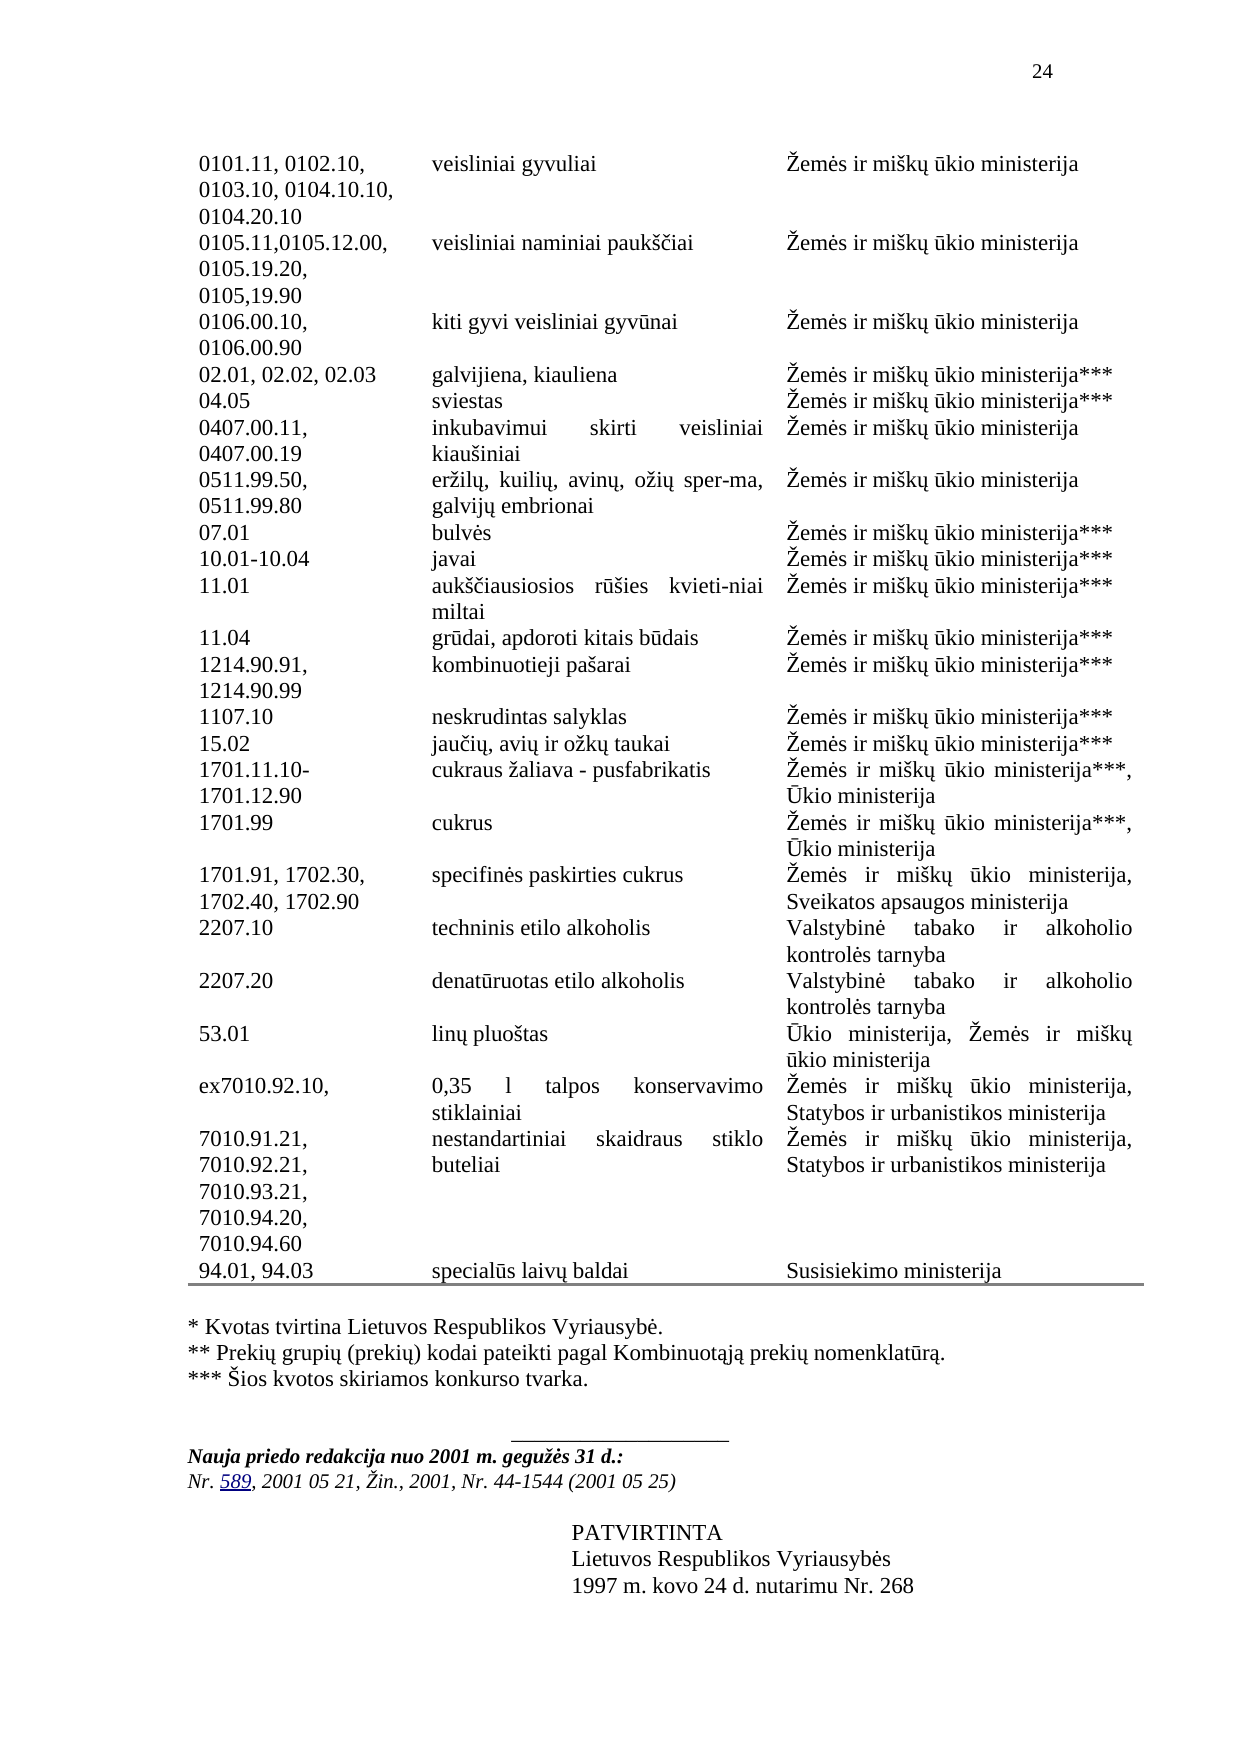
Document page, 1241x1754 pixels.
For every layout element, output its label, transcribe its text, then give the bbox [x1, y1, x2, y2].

table_cell Žemės ir miškų ūkio ministerija***, Ūkio ministerija [775, 756, 1144, 809]
table_cell 02.01, 02.02, 02.03 [188, 361, 420, 387]
table_cell cukrus [420, 809, 775, 862]
text Nr. 589, 2001 05 21, Žin., 2001, Nr. 44-1544 (2001 05 25) [187, 1468, 1053, 1493]
table_cell 1701.11.10- 1701.12.90 [188, 756, 420, 809]
text * Kvotas tvirtina Lietuvos Respublikos Vyriausybė. [187, 1313, 1053, 1339]
table_cell 2207.10 [188, 914, 420, 967]
table_cell kombinuotieji pašarai [420, 651, 775, 703]
table_cell cukraus žaliava - pusfabrikatis [420, 756, 775, 809]
table_cell jaučių, avių ir ožkų taukai [420, 730, 775, 756]
table_cell Žemės ir miškų ūkio ministerija, Statybos ir urbanistikos ministerija [775, 1073, 1144, 1125]
table_cell 1701.91, 1702.30, 1702.40, 1702.90 [188, 862, 420, 914]
table_cell 94.01, 94.03 [188, 1257, 420, 1283]
table_cell 0407.00.11, 0407.00.19 [188, 414, 420, 466]
table_cell 15.02 [188, 730, 420, 756]
table_cell specialūs laivų baldai [420, 1257, 775, 1283]
table_cell Žemės ir miškų ūkio ministerija [775, 308, 1144, 361]
table_cell 1107.10 [188, 704, 420, 730]
table_cell Žemės ir miškų ūkio ministerija*** [775, 361, 1144, 387]
table_cell Valstybinė tabako ir alkoholio kontrolės tarnyba [775, 967, 1144, 1020]
table_cell ex7010.92.10, [188, 1073, 420, 1125]
table_cell 04.05 [188, 387, 420, 413]
table_cell veisliniai gyvuliai [420, 150, 775, 229]
table_cell linų pluoštas [420, 1020, 775, 1072]
table_cell Žemės ir miškų ūkio ministerija [775, 414, 1144, 466]
table_cell veisliniai naminiai paukščiai [420, 229, 775, 308]
table_cell Ūkio ministerija, Žemės ir miškų ūkio ministerija [775, 1020, 1144, 1072]
table_cell 53.01 [188, 1020, 420, 1072]
table_cell Žemės ir miškų ūkio ministerija*** [775, 545, 1144, 572]
table_cell 1214.90.91, 1214.90.99 [188, 651, 420, 703]
table_cell Žemės ir miškų ūkio ministerija [775, 229, 1144, 308]
table_cell 0106.00.10, 0106.00.90 [188, 308, 420, 361]
table_cell Žemės ir miškų ūkio ministerija*** [775, 651, 1144, 703]
table_cell bulvės [420, 519, 775, 545]
table_cell 0511.99.50, 0511.99.80 [188, 466, 420, 519]
table_cell Žemės ir miškų ūkio ministerija [775, 466, 1144, 519]
table_cell Žemės ir miškų ūkio ministerija, Statybos ir urbanistikos ministerija [775, 1125, 1144, 1257]
text 1997 m. kovo 24 d. nutarimu Nr. 268 [571, 1572, 1053, 1598]
table_cell Žemės ir miškų ūkio ministerija*** [775, 572, 1144, 624]
table_cell 07.01 [188, 519, 420, 545]
table_cell Valstybinė tabako ir alkoholio kontrolės tarnyba [775, 914, 1144, 967]
table_cell 11.01 [188, 572, 420, 624]
table_cell aukščiausiosios rūšies kvieti-niai miltai [420, 572, 775, 624]
table_cell Žemės ir miškų ūkio ministerija*** [775, 704, 1144, 730]
table_cell 11.04 [188, 624, 420, 651]
table_cell eržilų, kuilių, avinų, ožių sper-ma, galvijų embrionai [420, 466, 775, 519]
table_cell 10.01-10.04 [188, 545, 420, 572]
table_cell Žemės ir miškų ūkio ministerija, Sveikatos apsaugos ministerija [775, 862, 1144, 914]
table_cell Susisiekimo ministerija [775, 1257, 1144, 1283]
table_cell sviestas [420, 387, 775, 413]
table_cell 0105.11,0105.12.00, 0105.19.20, 0105,19.90 [188, 229, 420, 308]
text ___________________ [187, 1418, 1053, 1444]
table_cell Žemės ir miškų ūkio ministerija***, Ūkio ministerija [775, 809, 1144, 862]
table_cell Žemės ir miškų ūkio ministerija [775, 150, 1144, 229]
table_cell grūdai, apdoroti kitais būdais [420, 624, 775, 651]
table_cell inkubavimui skirti veisliniai kiaušiniai [420, 414, 775, 466]
table_cell javai [420, 545, 775, 572]
text Patvirtinta [571, 1519, 1053, 1545]
text *** Šios kvotos skiriamos konkurso tvarka. [187, 1365, 1053, 1392]
table_cell Žemės ir miškų ūkio ministerija*** [775, 519, 1144, 545]
table_cell nestandartiniai skaidraus stiklo buteliai [420, 1125, 775, 1257]
text Lietuvos Respublikos Vyriausybės [571, 1545, 1053, 1572]
table_cell neskrudintas salyklas [420, 704, 775, 730]
table_cell denatūruotas etilo alkoholis [420, 967, 775, 1020]
table_cell Žemės ir miškų ūkio ministerija*** [775, 730, 1144, 756]
table_cell 1701.99 [188, 809, 420, 862]
table_cell 0,35 l talpos konservavimo stiklainiai [420, 1073, 775, 1125]
table_cell Žemės ir miškų ūkio ministerija*** [775, 624, 1144, 651]
table_cell 7010.91.21, 7010.92.21, 7010.93.21, 7010.94.20, 7010.94.60 [188, 1125, 420, 1257]
table_cell 0101.11, 0102.10, 0103.10, 0104.10.10, 0104.20.10 [188, 150, 420, 229]
text ** Prekių grupių (prekių) kodai pateikti pagal Kombinuotąją prekių nomenklatūrą. [187, 1339, 1053, 1365]
text Nauja priedo redakcija nuo 2001 m. gegužės 31 d.: [187, 1444, 1053, 1468]
table_cell specifinės paskirties cukrus [420, 862, 775, 914]
table_cell 2207.20 [188, 967, 420, 1020]
table_cell kiti gyvi veisliniai gyvūnai [420, 308, 775, 361]
table_cell techninis etilo alkoholis [420, 914, 775, 967]
table_cell Žemės ir miškų ūkio ministerija*** [775, 387, 1144, 413]
table_cell galvijiena, kiauliena [420, 361, 775, 387]
